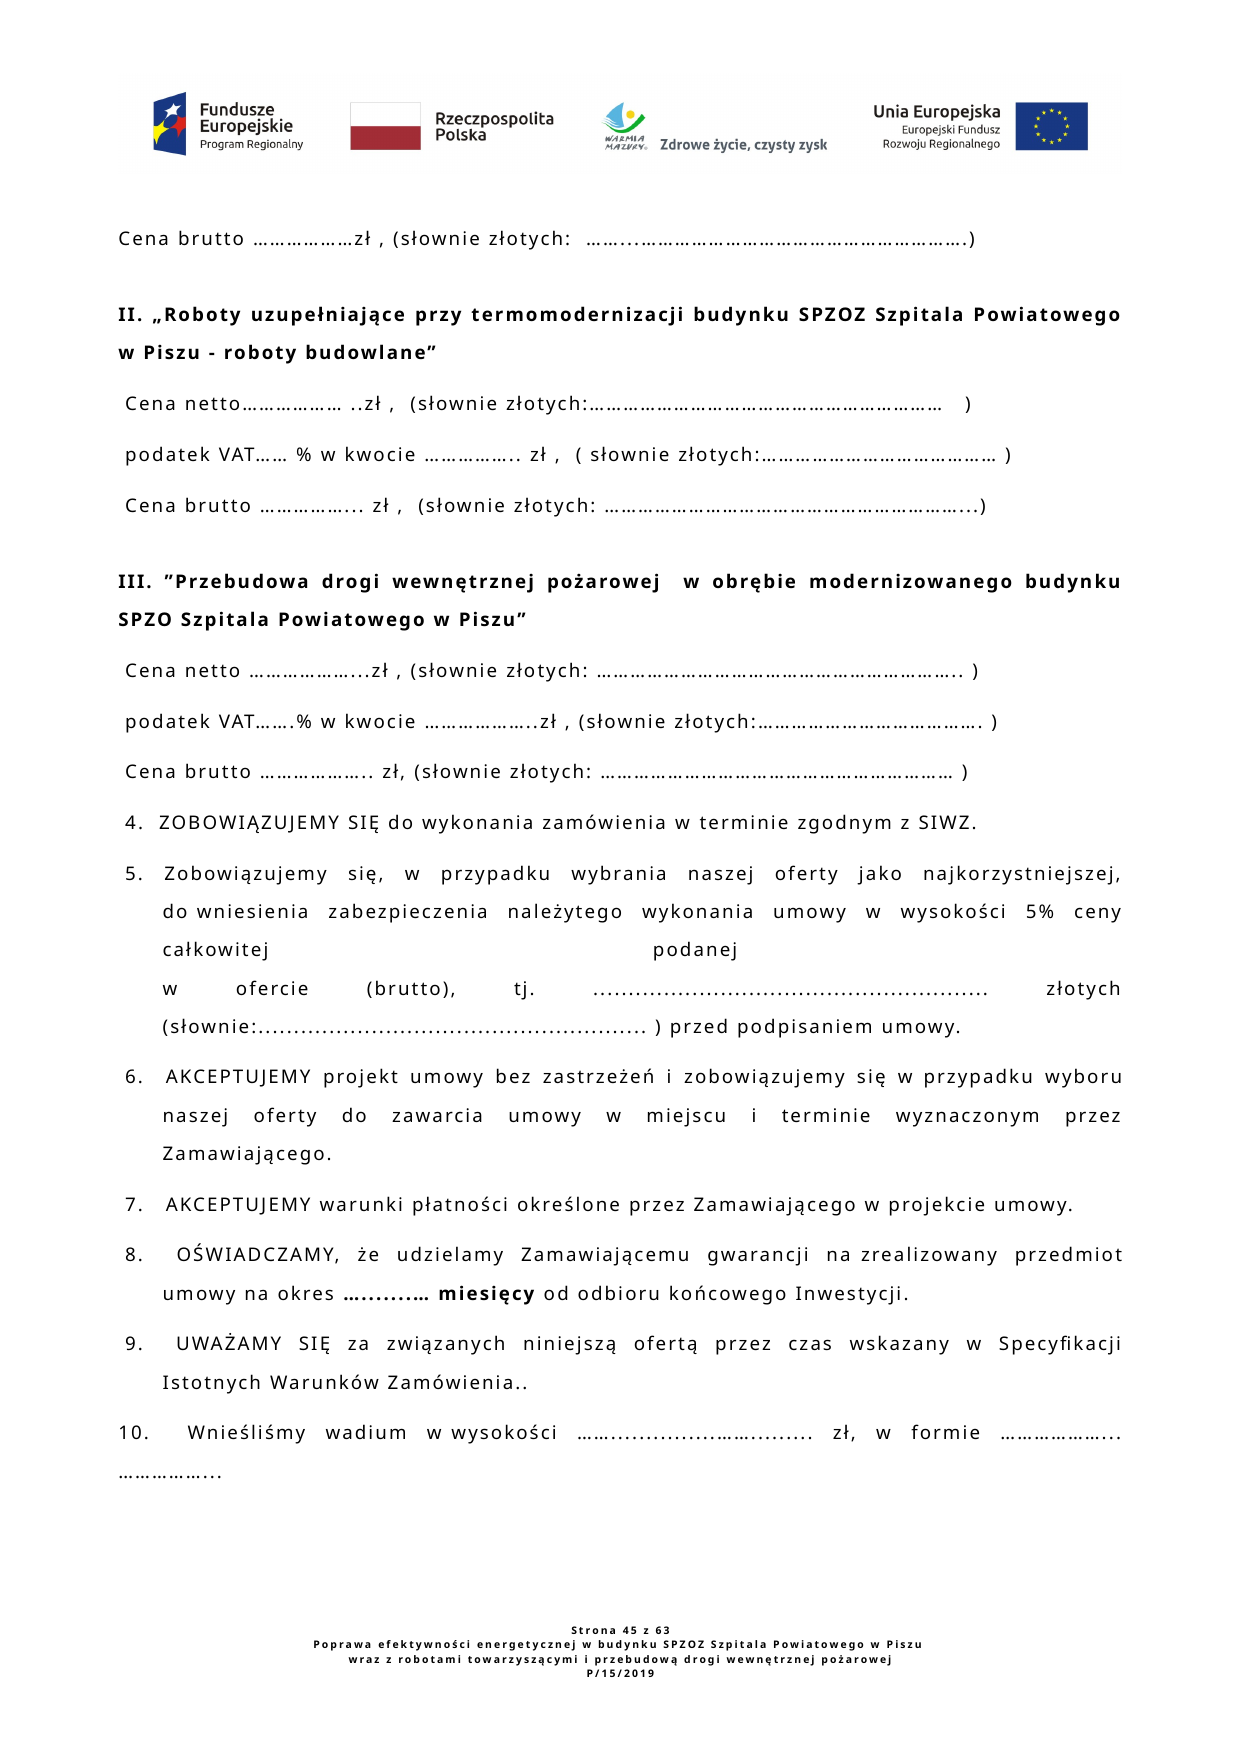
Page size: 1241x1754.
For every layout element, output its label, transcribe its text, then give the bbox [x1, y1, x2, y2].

text III. ”Przebudowa drogi wewnętrznej pożarowej w obrębie modernizowanego budynku SPZO Szpitala Powiatowego w Piszu” [118, 568, 1122, 632]
text Cena brutto ……………... zł , (słownie złotych: ………………………………………………………...) [125, 492, 1122, 517]
text 6. AKCEPTUJEMY projekt umowy bez zastrzeżeń i zobowiązujemy się w przypadku wyboru naszej oferty do zawarcia umowy w miejscu i terminie wyznaczonym przez Zamawiającego. [125, 1064, 1122, 1166]
text Cena netto ………………...zł , (słownie złotych: ……………………………………………………….. ) [125, 657, 1122, 683]
text 9. UWAŻAMY SIĘ za związanych niniejszą ofertą przez czas wskazany w Specyfikacji Istotnych Warunków Zamówienia.. [125, 1331, 1122, 1394]
text podatek VAT…….% w kwocie ………………..zł , (słownie złotych:…………………………………. ) [125, 708, 1122, 733]
text 5. Zobowiązujemy się, w przypadku wybrania naszej oferty jako najkorzystniejszej, do wniesienia zabezpieczenia należytego wykonania umowy w wysokości 5% ceny całkowitej podanej w ofercie (brutto), tj. ........................................................ złotych (słownie:....................................................... ) przed podpisaniem umowy. [125, 860, 1122, 1039]
text II. „Roboty uzupełniające przy termomodernizacji budynku SPZOZ Szpitala Powiatowego w Piszu - roboty budowlane” [118, 301, 1122, 365]
text 8. OŚWIADCZAMY, że udzielamy Zamawiającemu gwarancji na zrealizowany przedmiot umowy na okres ….......… miesięcy od odbioru końcowego Inwestycji. [125, 1242, 1122, 1306]
text Cena netto……………… ..zł , (słownie złotych:……………………………………………………… ) [125, 390, 1122, 416]
text 7. AKCEPTUJEMY warunki płatności określone przez Zamawiającego w projekcie umowy. [125, 1191, 1122, 1217]
text Cena brutto ………………zł , (słownie złotych: ……...………………………………………………….) [118, 225, 1122, 251]
text 4. ZOBOWIĄZUJEMY SIĘ do wykonania zamówienia w terminie zgodnym z SIWZ. [118, 809, 1122, 835]
text podatek VAT…… % w kwocie …………….. zł , ( słownie złotych:…………………………………… ) [125, 441, 1122, 467]
text 10. Wnieśliśmy wadium w wysokości ……...............……......... zł, w formie ………………...……………... [118, 1420, 1122, 1483]
text Cena brutto ……………….. zł, (słownie złotych: ……………………………………………………… ) [125, 759, 1122, 784]
